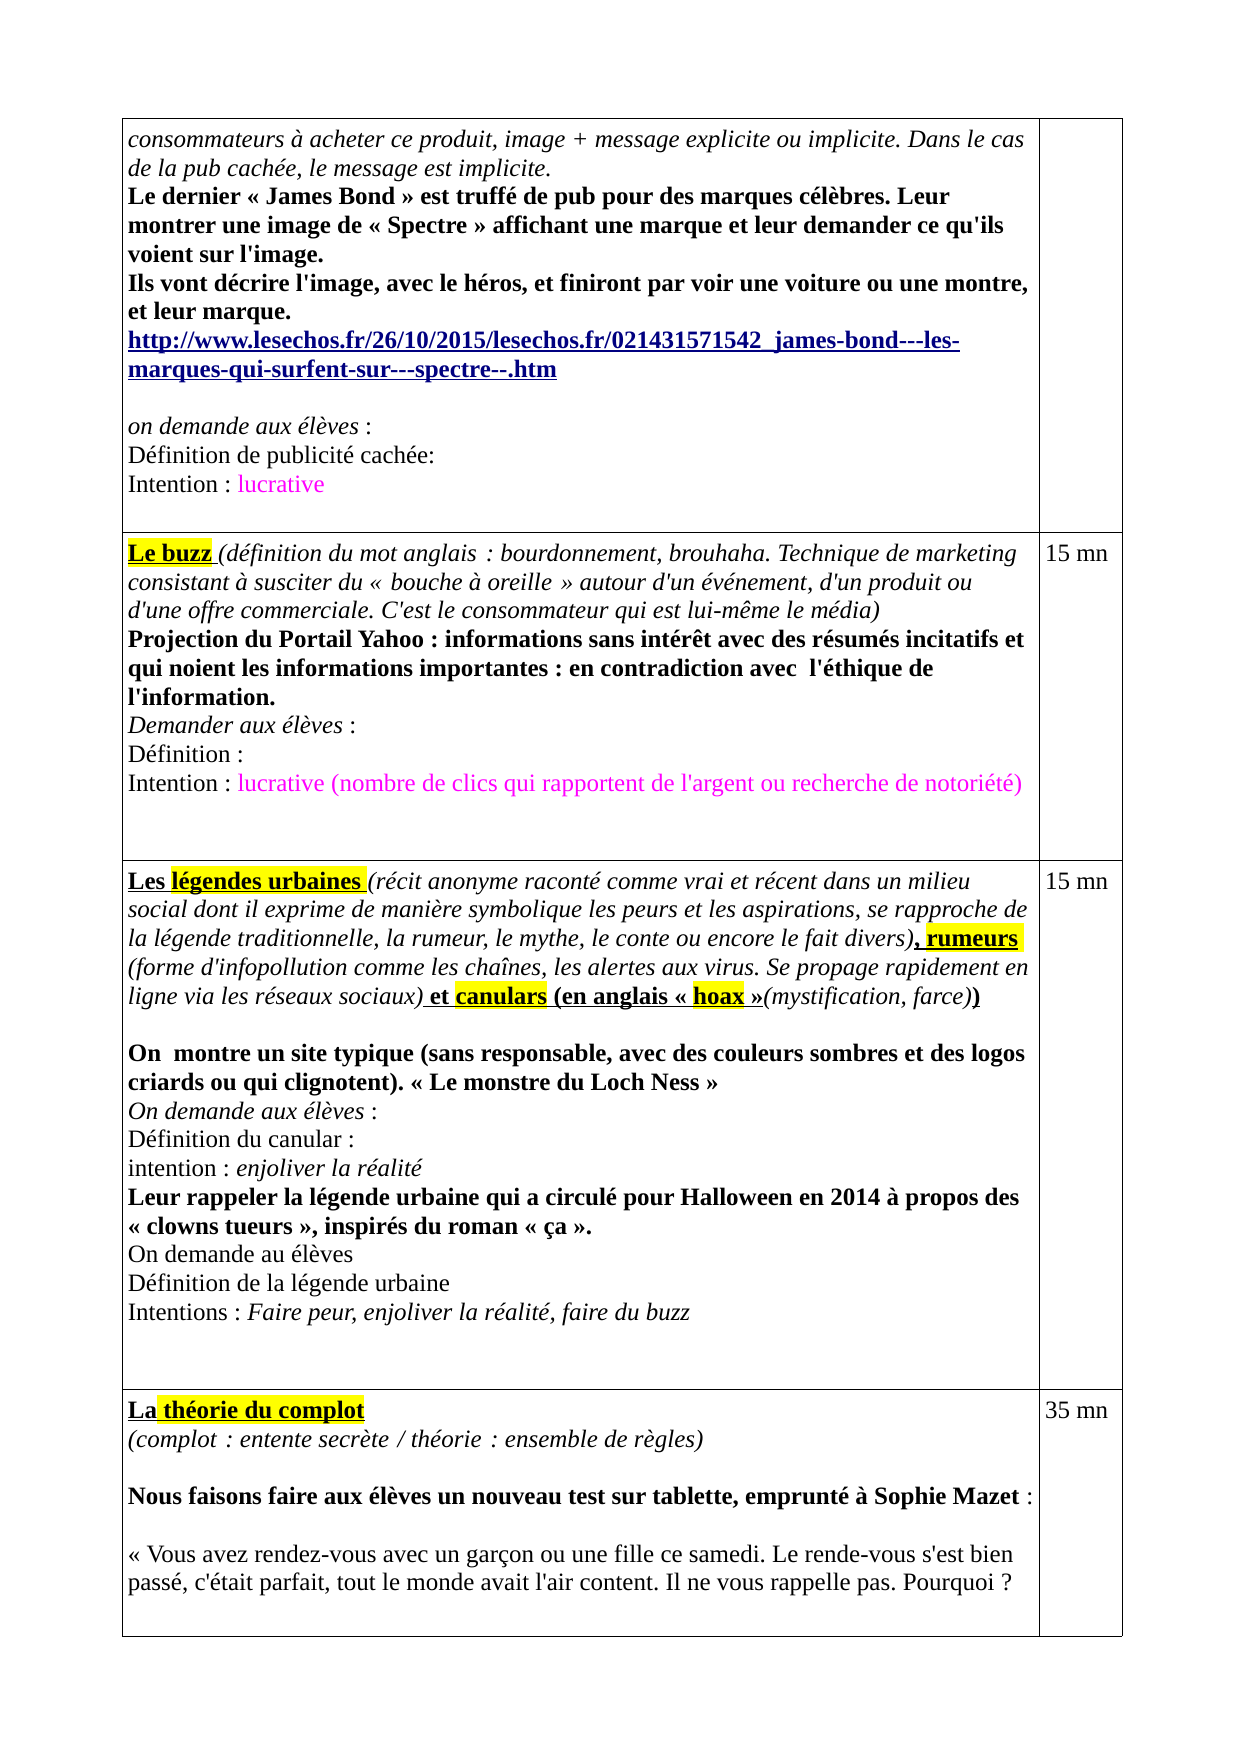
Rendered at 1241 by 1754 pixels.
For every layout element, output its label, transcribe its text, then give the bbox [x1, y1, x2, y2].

table_cell consommateurs à acheter ce produit, image + message explicite ou implicite. Dans le cas de la pub cachée, le message est implicite. Le dernier « James Bond » est truffé de pub pour des marques célèbres. Leur montrer une image de « Spectre » affichant une marque et leur demander ce qu'ils voient sur l'image. Ils vont décrire l'image, avec le héros, et finiront par voir une voiture ou une montre, et leur marque. http://www.lesechos.fr/26/10/2015/lesechos.fr/021431571542_james-bond---les-marques-qui-surfent-sur---spectre--.htm on demande aux élèves : Définition de publicité cachée: Intention : lucrative [123, 119, 1039, 532]
table_cell 15 mn [1040, 533, 1122, 860]
table_cell 15 mn [1040, 861, 1122, 1389]
table_cell 35 mn [1040, 1390, 1122, 1636]
table_cell [1040, 119, 1122, 532]
table_cell Le buzz (définition du mot anglais : bourdonnement, brouhaha. Technique de marketing consistant à susciter du « bouche à oreille » autour d'un événement, d'un produit ou d'une offre commerciale. C'est le consommateur qui est lui-même le média) Projection du Portail Yahoo : informations sans intérêt avec des résumés incitatifs et qui noient les informations importantes : en contradiction avec l'éthique de l'information. Demander aux élèves : Définition : Intention : lucrative (nombre de clics qui rapportent de l'argent ou recherche de notoriété) [123, 533, 1039, 860]
table_cell La théorie du complot (complot : entente secrète / théorie : ensemble de règles) Nous faisons faire aux élèves un nouveau test sur tablette, emprunté à Sophie Mazet : « Vous avez rendez-vous avec un garçon ou une fille ce samedi. Le rende-vous s'est bien passé, c'était parfait, tout le monde avait l'air content. Il ne vous rappelle pas. Pourquoi ? a) il a été enlevé par les extra-terrestres ; b) il a perdu son téléphone ; c) il a oublié son téléphone chez sa grand-mère ; d) il n'a pas envie de vous rappeler. On a plutôt envie de répondre a, b, c parce que ça nous rend triste de penser que la personne n'a pas eu envie de nous rappeler. On a envie de se raconter des petites histoires qui paraissent peu crédibles plutôt que de croire à l'explication la plus simple. La plupart des théories du complot fonctionnent de cette manière. » Projection d'une vidéo http://education.francetv.fr/matiere/education-aux-medias/cinquieme/video/la-theorie-du-complot ensuite nous demandons aux élèves : la définition de la théorie du complot : la ou les intention(s) : Exemple d'une ou plusieurs théorie de complot Nous terminerons la séance avec des outils pour repérer la désinformation et développer son esprit critique en projetant la vidéo suivante (info ou intox : comment déjouer les pièges sur internet) https://www.youtube.com/watch?v=9TKUyv1M79Q A la fin de la séance, les élèves devront répondre à un questionnaire sur cette vidéo, qui sera évalué. Il s'agira pour eux de repérér les solutions données par les deux journalistes de ce reportage, et d'en imaginer d'autres. En sortant, ils nous remettront leur schéma ainsi que leurs solutions pour repérer la fausse information. Leur production écrite sera notée. Modalités d'évaluation Le schéma (sous forme de carte heuristique (Produire, communiquer, partager les informations : Distinguer la simple collecte d'informations de la structuration des connaissances ) sera noté sur 10 il devra comporter les 4 types de désinformation vus pendant la séquence ainsi qu'une définition, un exemple et l'intention. Les réponses au questionnaire seront notées sur 10 Questions : Comment a-t-on déjoué le piège de la photo de la fillette ukrainienne sur Twitter ? En allant sur Google images et en « uploadant » l'image. Quel message l'auteur de ce twitt a-t-il voulu faire passer ? Les enfants sont les premières victimes de la guerre en Ukraine, il a voulu attirer la compassion des internautes. Quel autre moyen utilise-t-on pour manipuler les internautes ? La vidéo Selon certains internautes, les autorités et les médias ont voulu cacher qu'il y avait plusieurs véhicules lors des attentats de Charlie Hebdo. Quel détail ont-ils utilisé pour semer le doute ? Les rétroviseurs du véhicule des terroristes. Dans une vidéo de propagande, quels effets de réalité augmentée par des effets d'image et de son sont utilisés pour convaincre l'internaute ? A quel art sont-ils empruntés ? Les mêmes qu'on utilise au cinéma (la technique et la mise en scène, les ralentis, etc...) Bonus : Connais-tu d'autres moyens de distinguer la vraie info de la fausse ? Des sites : Hoaxbuster, Afis science&pseudo-science, Conspiracy watch, [123, 1390, 1039, 1636]
table_cell Les légendes urbaines (récit anonyme raconté comme vrai et récent dans un milieu social dont il exprime de manière symbolique les peurs et les aspirations, se rapproche de la légende traditionnelle, la rumeur, le mythe, le conte ou encore le fait divers), rumeurs (forme d'infopollution comme les chaînes, les alertes aux virus. Se propage rapidement en ligne via les réseaux sociaux) et canulars (en anglais « hoax »(mystification, farce)) On montre un site typique (sans responsable, avec des couleurs sombres et des logos criards ou qui clignotent). « Le monstre du Loch Ness » On demande aux élèves : Définition du canular : intention : enjoliver la réalité Leur rappeler la légende urbaine qui a circulé pour Halloween en 2014 à propos des « clowns tueurs », inspirés du roman « ça ». On demande au élèves Définition de la légende urbaine Intentions : Faire peur, enjoliver la réalité, faire du buzz [123, 861, 1039, 1389]
